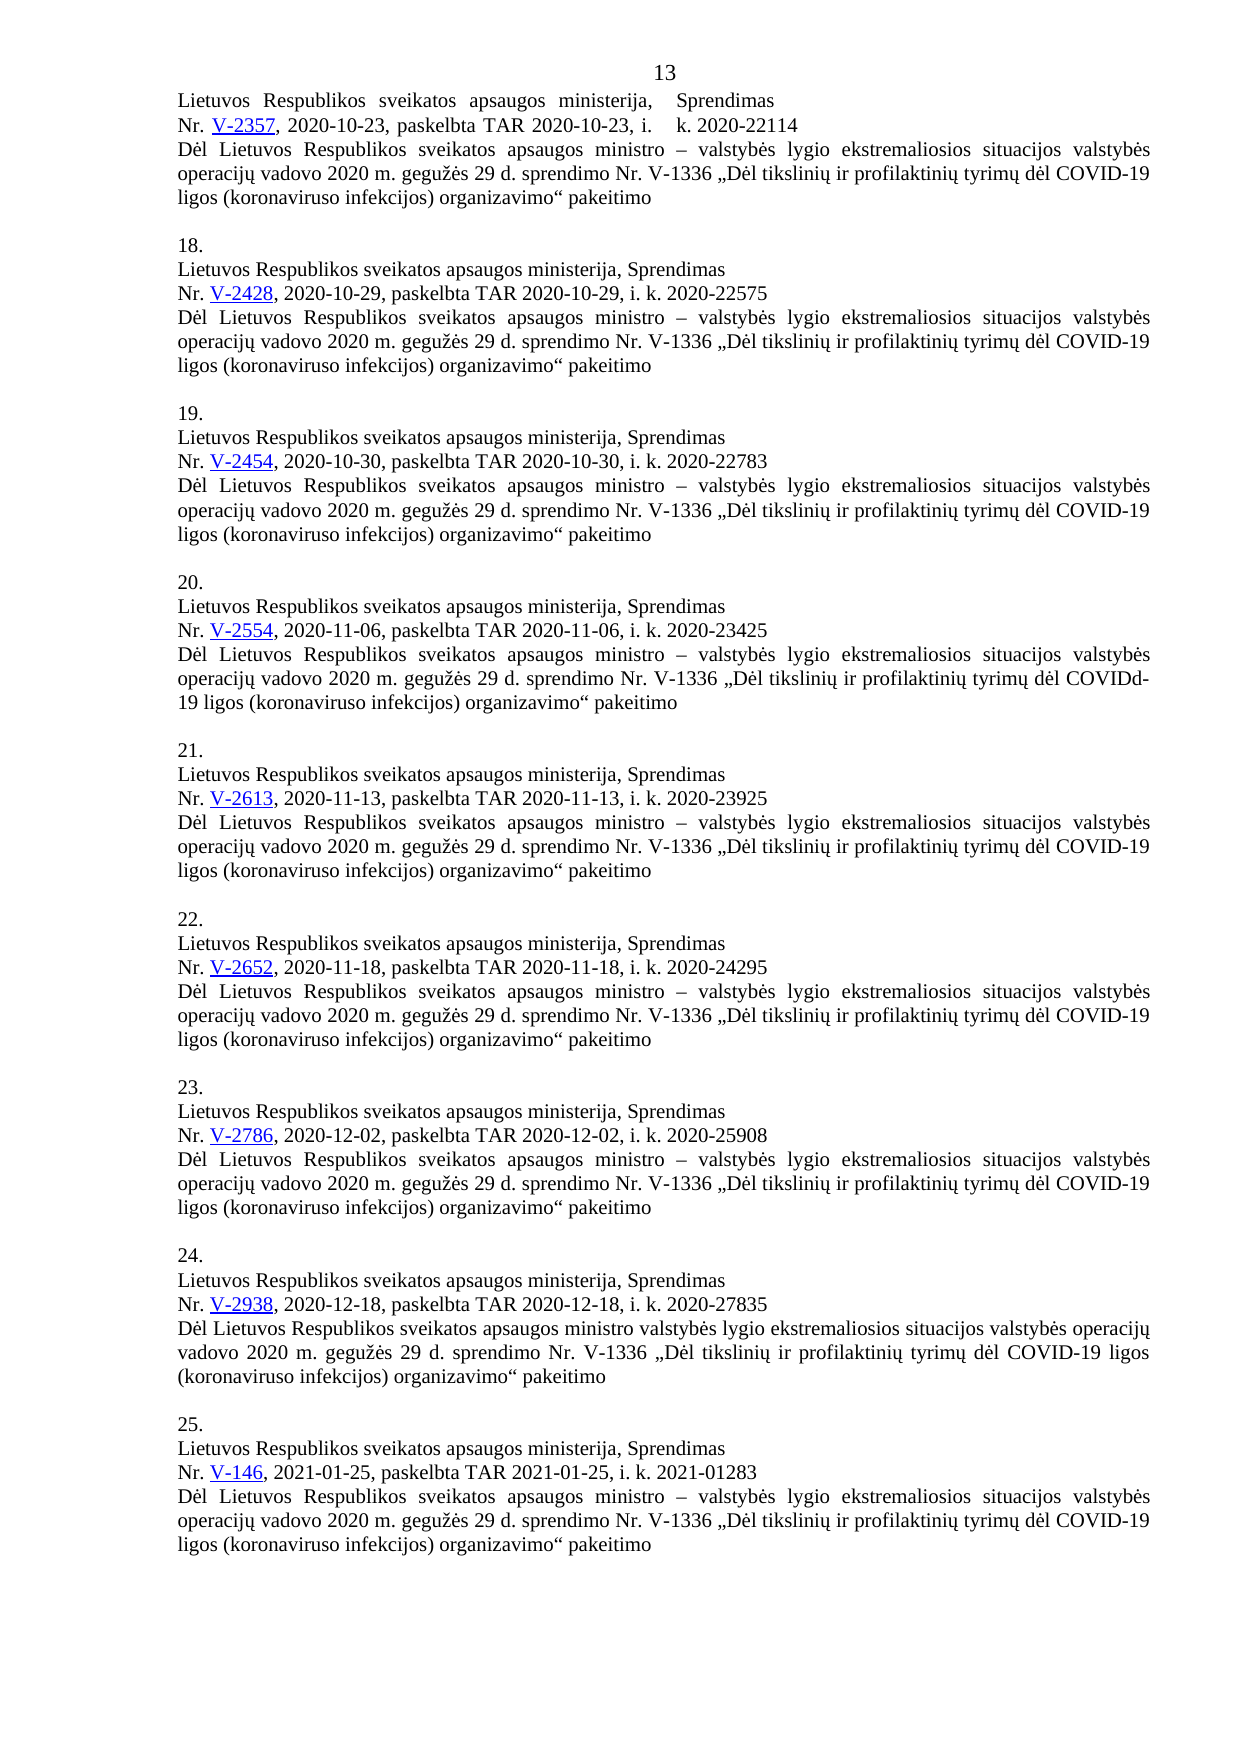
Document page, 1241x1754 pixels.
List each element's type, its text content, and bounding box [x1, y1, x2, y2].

text 22. [177, 907, 1152, 931]
text 24. [177, 1243, 1152, 1267]
text Lietuvos Respublikos sveikatos apsaugos ministerija, Sprendimas [177, 1436, 1152, 1460]
text Nr. V-2786, 2020-12-02, paskelbta TAR 2020-12-02, i. k. 2020-25908 [177, 1123, 1152, 1147]
text Dėl Lietuvos Respublikos sveikatos apsaugos ministro – valstybės lygio ekstremaliosios situacijos valstybės operacijų vadovo 2020 m. gegužės 29 d. sprendimo Nr. V-1336 „Dėl tikslinių ir profilaktinių tyrimų dėl COVID-19 ligos (koronaviruso infekcijos) organizavimo“ pakeitimo [177, 979, 1152, 1051]
text Dėl Lietuvos Respublikos sveikatos apsaugos ministro – valstybės lygio ekstremaliosios situacijos valstybės operacijų vadovo 2020 m. gegužės 29 d. sprendimo Nr. V-1336 „Dėl tikslinių ir profilaktinių tyrimų dėl COVID-19 ligos (koronaviruso infekcijos) organizavimo“ pakeitimo [177, 1484, 1152, 1556]
text Lietuvos Respublikos sveikatos apsaugos ministerija, Sprendimas [177, 1267, 1152, 1292]
text Lietuvos Respublikos sveikatos apsaugos ministerija, Sprendimas [177, 594, 1152, 618]
text 23. [177, 1075, 1152, 1099]
text 19. [177, 401, 1152, 425]
text Dėl Lietuvos Respublikos sveikatos apsaugos ministro – valstybės lygio ekstremaliosios situacijos valstybės operacijų vadovo 2020 m. gegužės 29 d. sprendimo Nr. V-1336 „Dėl tikslinių ir profilaktinių tyrimų dėl COVID-19 ligos (koronaviruso infekcijos) organizavimo“ pakeitimo [177, 305, 1152, 377]
text Dėl Lietuvos Respublikos sveikatos apsaugos ministro – valstybės lygio ekstremaliosios situacijos valstybės operacijų vadovo 2020 m. gegužės 29 d. sprendimo Nr. V-1336 „Dėl tikslinių ir profilaktinių tyrimų dėl COVID-19 ligos (koronaviruso infekcijos) organizavimo“ pakeitimo [177, 137, 1152, 209]
text Dėl Lietuvos Respublikos sveikatos apsaugos ministro – valstybės lygio ekstremaliosios situacijos valstybės operacijų vadovo 2020 m. gegužės 29 d. sprendimo Nr. V-1336 „Dėl tikslinių ir profilaktinių tyrimų dėl COVIDd-19 ligos (koronaviruso infekcijos) organizavimo“ pakeitimo [177, 642, 1152, 714]
text Dėl Lietuvos Respublikos sveikatos apsaugos ministro – valstybės lygio ekstremaliosios situacijos valstybės operacijų vadovo 2020 m. gegužės 29 d. sprendimo Nr. V-1336 „Dėl tikslinių ir profilaktinių tyrimų dėl COVID-19 ligos (koronaviruso infekcijos) organizavimo“ pakeitimo [177, 810, 1152, 882]
text Nr. V-146, 2021-01-25, paskelbta TAR 2021-01-25, i. k. 2021-01283 [177, 1460, 1152, 1484]
text Lietuvos Respublikos sveikatos apsaugos ministerija, Sprendimas [177, 762, 1152, 786]
text 20. [177, 570, 1152, 594]
text Lietuvos Respublikos sveikatos apsaugos ministerija, Sprendimas [177, 425, 1152, 449]
text 25. [177, 1412, 1152, 1436]
text Sprendimas [676, 88, 1152, 112]
text Dėl Lietuvos Respublikos sveikatos apsaugos ministro valstybės lygio ekstremaliosios situacijos valstybės operacijų vadovo 2020 m. gegužės 29 d. sprendimo Nr. V-1336 „Dėl tikslinių ir profilaktinių tyrimų dėl COVID-19 ligos (koronaviruso infekcijos) organizavimo“ pakeitimo [177, 1316, 1152, 1388]
text Lietuvos Respublikos sveikatos apsaugos ministerija, Sprendimas [177, 931, 1152, 955]
text Lietuvos Respublikos sveikatos apsaugos ministerija, Sprendimas [177, 257, 1152, 281]
text 21. [177, 738, 1152, 762]
text Nr. V-2613, 2020-11-13, paskelbta TAR 2020-11-13, i. k. 2020-23925 [177, 786, 1152, 810]
text Dėl Lietuvos Respublikos sveikatos apsaugos ministro – valstybės lygio ekstremaliosios situacijos valstybės operacijų vadovo 2020 m. gegužės 29 d. sprendimo Nr. V-1336 „Dėl tikslinių ir profilaktinių tyrimų dėl COVID-19 ligos (koronaviruso infekcijos) organizavimo“ pakeitimo [177, 1147, 1152, 1219]
text Nr. V-2357, 2020-10-23, paskelbta TAR 2020-10-23, i. k. 2020-22114 [177, 112, 1152, 137]
text 18. [177, 233, 1152, 257]
text Nr. V-2938, 2020-12-18, paskelbta TAR 2020-12-18, i. k. 2020-27835 [177, 1292, 1152, 1316]
text Nr. V-2454, 2020-10-30, paskelbta TAR 2020-10-30, i. k. 2020-22783 [177, 449, 1152, 473]
text Lietuvos Respublikos sveikatos apsaugos ministerija, [177, 88, 653, 112]
text Dėl Lietuvos Respublikos sveikatos apsaugos ministro – valstybės lygio ekstremaliosios situacijos valstybės operacijų vadovo 2020 m. gegužės 29 d. sprendimo Nr. V-1336 „Dėl tikslinių ir profilaktinių tyrimų dėl COVID-19 ligos (koronaviruso infekcijos) organizavimo“ pakeitimo [177, 473, 1152, 546]
text Lietuvos Respublikos sveikatos apsaugos ministerija, Sprendimas [177, 1099, 1152, 1123]
text Nr. V-2428, 2020-10-29, paskelbta TAR 2020-10-29, i. k. 2020-22575 [177, 281, 1152, 305]
text Nr. V-2554, 2020-11-06, paskelbta TAR 2020-11-06, i. k. 2020-23425 [177, 618, 1152, 642]
text Nr. V-2652, 2020-11-18, paskelbta TAR 2020-11-18, i. k. 2020-24295 [177, 955, 1152, 979]
